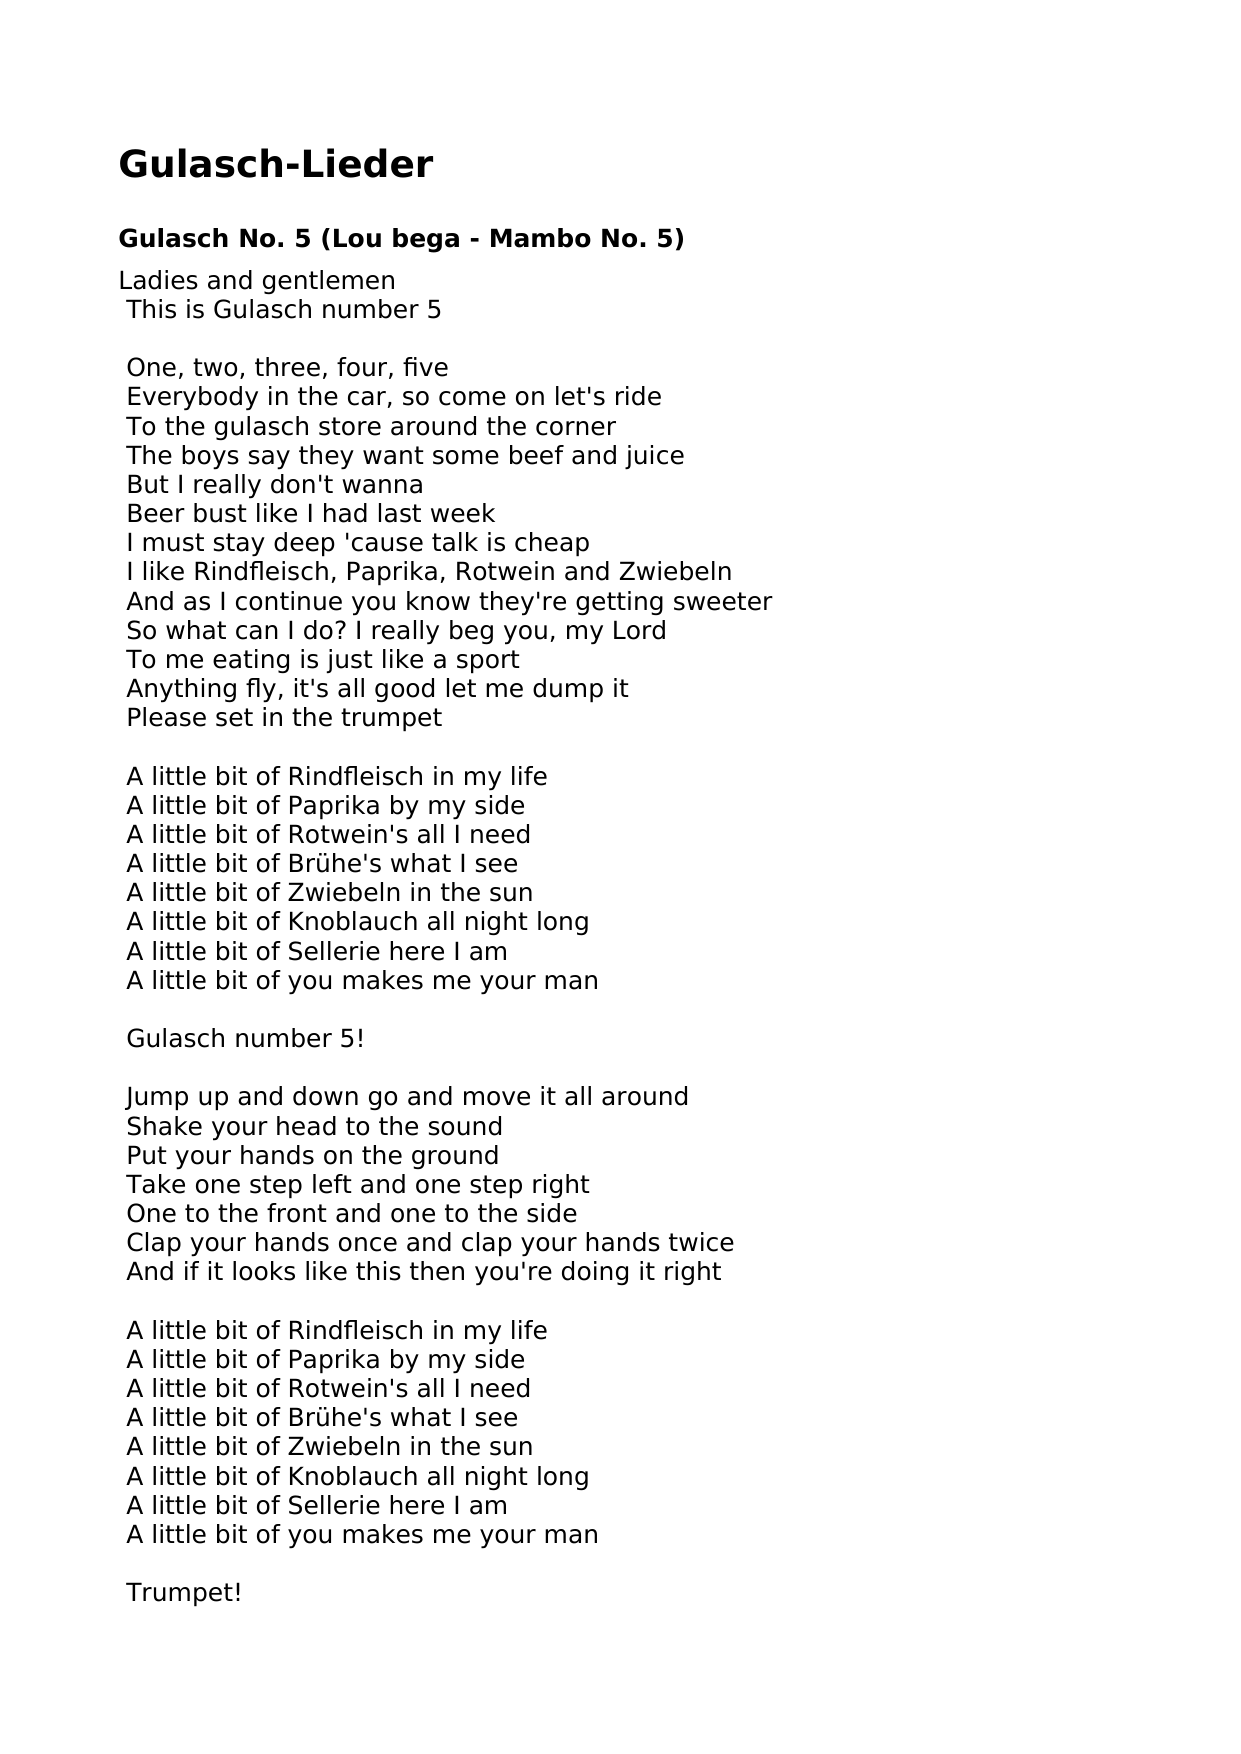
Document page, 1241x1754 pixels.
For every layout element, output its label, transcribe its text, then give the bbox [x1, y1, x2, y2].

text Ladies and gentlemen This is Gulasch number 5 One, two, three, four, five Everybody in the car, so come on let's ride To the gulasch store around the corner The boys say they want some beef and juice But I really don't wanna Beer bust like I had last week I must stay deep 'cause talk is cheap I like Rindfleisch, Paprika, Rotwein and Zwiebeln And as I continue you know they're getting sweeter So what can I do? I really beg you, my Lord To me eating is just like a sport Anything fly, it's all good let me dump it Please set in the trumpet A little bit of Rindfleisch in my life A little bit of Paprika by my side A little bit of Rotwein's all I need A little bit of Brühe's what I see A little bit of Zwiebeln in the sun A little bit of Knoblauch all night long A little bit of Sellerie here I am A little bit of you makes me your man Gulasch number 5! Jump up and down go and move it all around Shake your head to the sound Put your hands on the ground Take one step left and one step right One to the front and one to the side Clap your hands once and clap your hands twice And if it looks like this then you're doing it right A little bit of Rindfleisch in my life A little bit of Paprika by my side A little bit of Rotwein's all I need A little bit of Brühe's what I see A little bit of Zwiebeln in the sun A little bit of Knoblauch all night long A little bit of Sellerie here I am A little bit of you makes me your man Trumpet! [118, 266, 1122, 1608]
subtitle Gulasch No. 5 (Lou bega - Mambo No. 5) [118, 224, 1122, 253]
subtitle Gulasch-Lieder [118, 143, 1122, 187]
